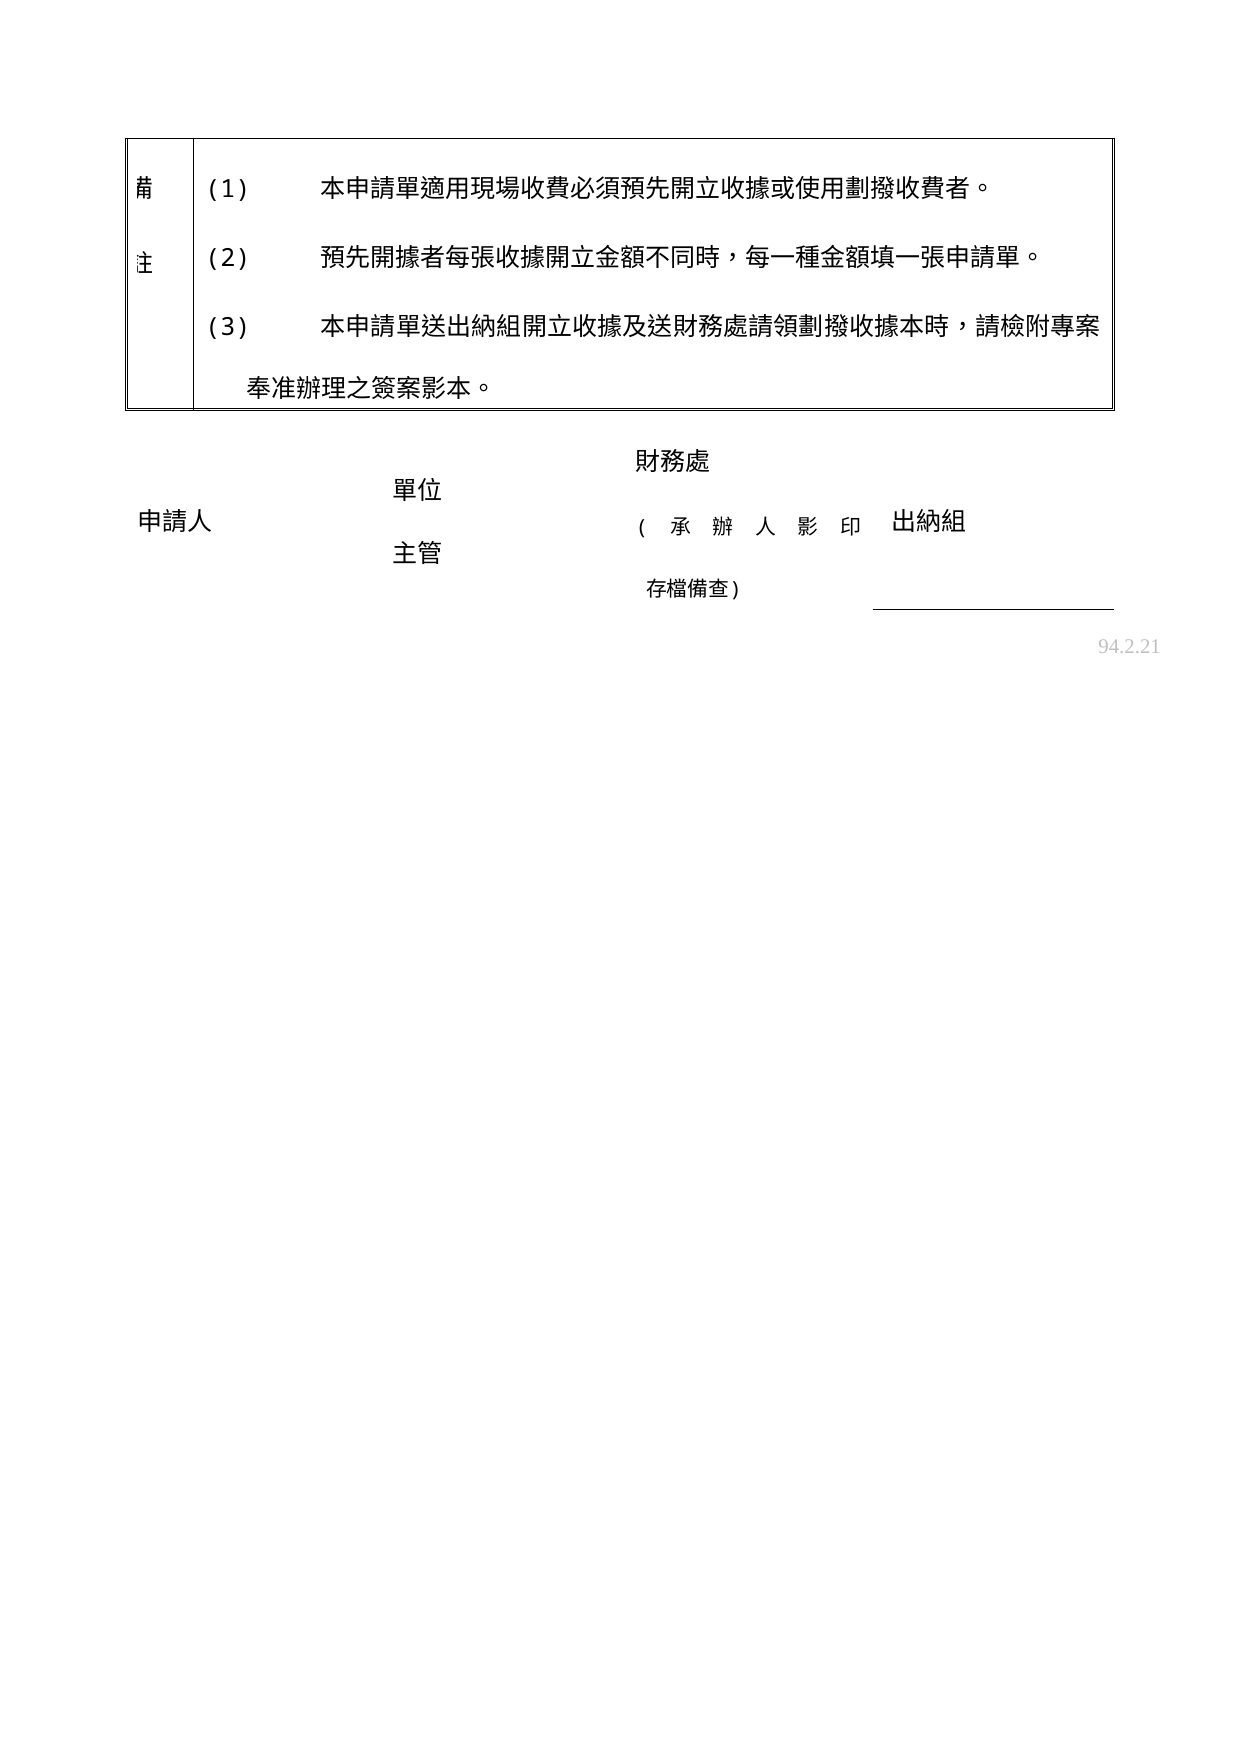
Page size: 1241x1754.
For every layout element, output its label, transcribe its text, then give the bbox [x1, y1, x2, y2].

table_cell 單位 主管 [381, 411, 494, 609]
table_cell [494, 411, 624, 609]
text 94.2.21 [1098, 634, 1173, 658]
table_cell 本申請單適用現場收費必須預先開立收據或使用劃撥收費者。 預先開據者每張收據開立金額不同時，每一種金額填一張申請單。 本申請單送出納組開立收據及送財務處請領劃撥收據本時，請檢附專案奉准辦理之簽案影本。 [194, 139, 1112, 407]
table_cell [738, 411, 872, 481]
table_cell 備 註 [128, 139, 193, 407]
table_cell 申請人 [126, 411, 262, 609]
table_cell [263, 411, 381, 609]
table_cell 出納組 [873, 411, 985, 609]
table_cell (承辦人影印 存檔備查) [624, 481, 872, 609]
table_cell [985, 411, 1114, 609]
table_cell 財務處 [624, 411, 738, 481]
